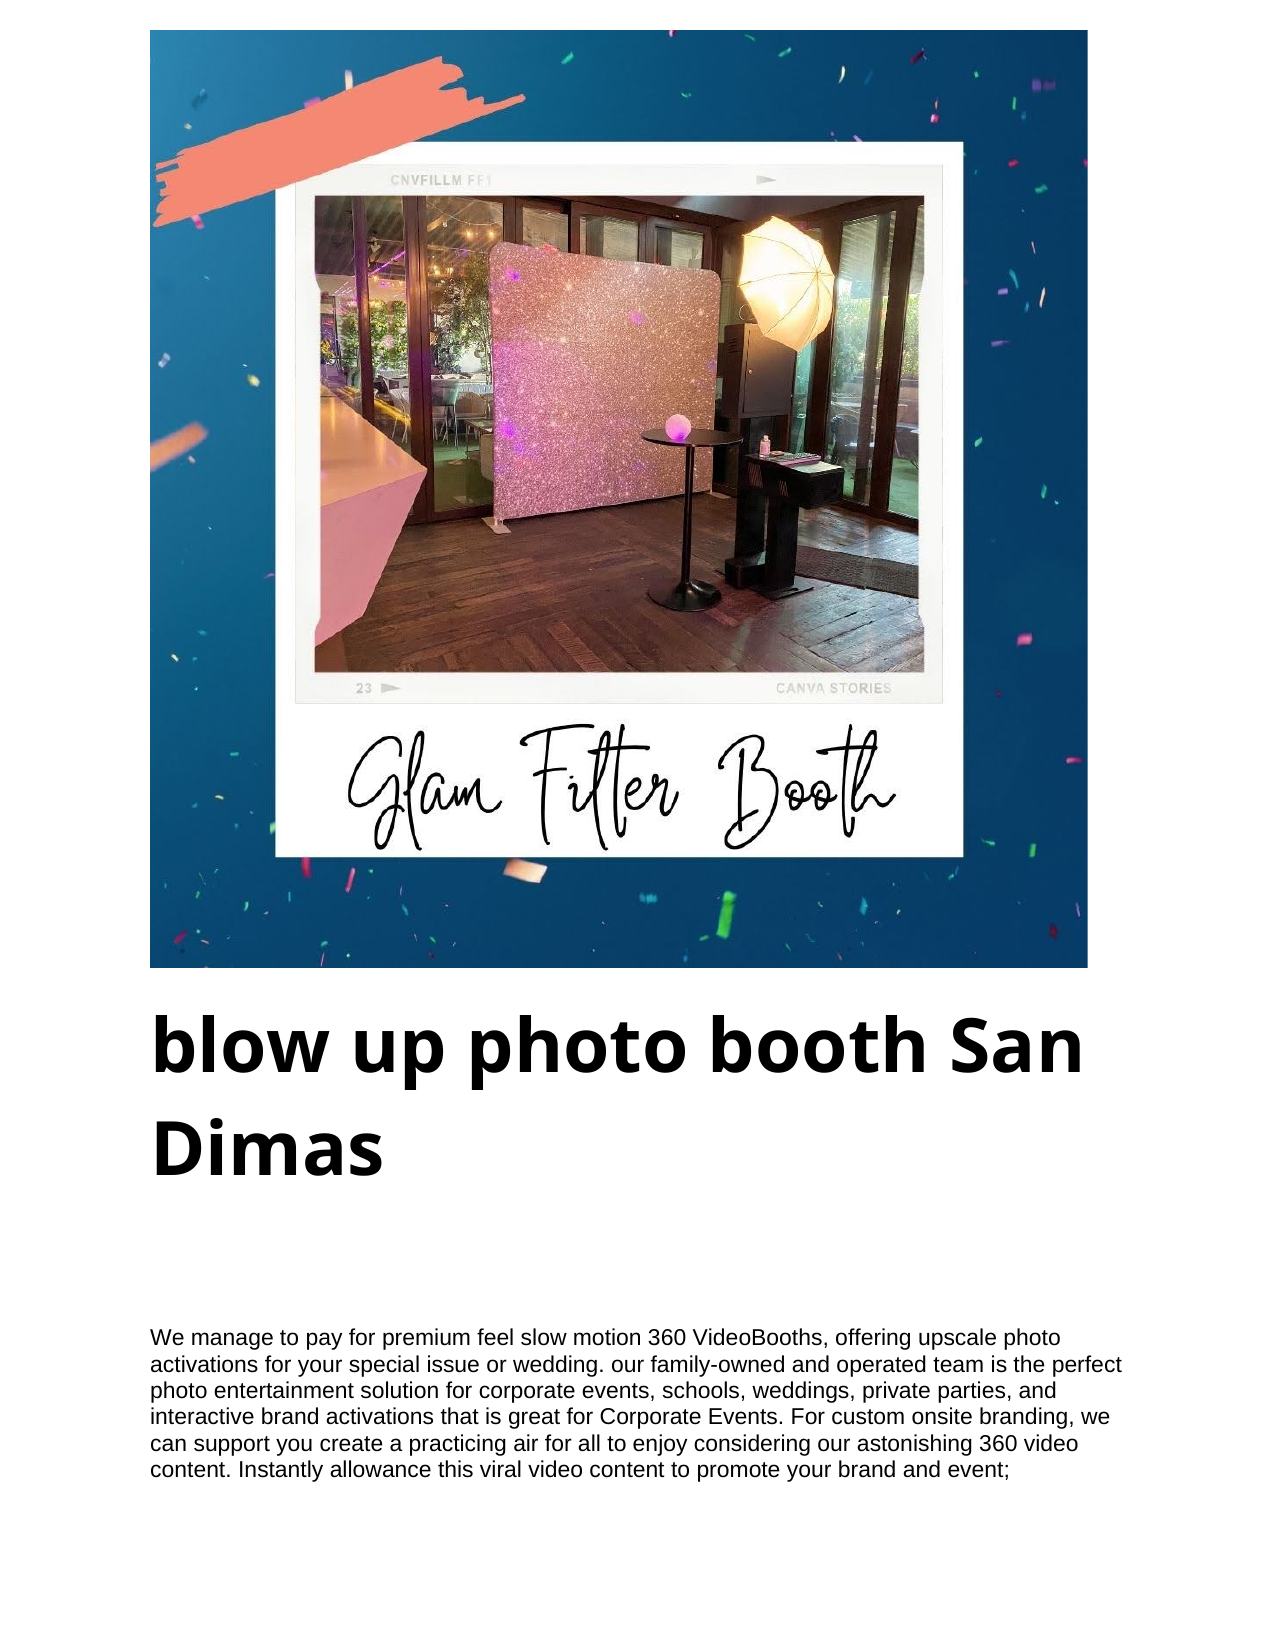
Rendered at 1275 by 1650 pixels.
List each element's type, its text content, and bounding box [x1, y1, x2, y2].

picture [150, 30, 1088, 968]
text We manage to pay for premium feel slow motion 360 VideoBooths, offering upscale photo activations for your special issue or wedding. our family-owned and operated team is the perfect photo entertainment solution for corporate events, schools, weddings, private parties, and interactive brand activations that is great for Corporate Events. For custom onsite branding, we can support you create a practicing air for all to enjoy considering our astonishing 360 video content. Instantly allowance this viral video content to promote your brand and event; [150, 1324, 1125, 1482]
subtitle blow up photo booth San Dimas [150, 993, 1125, 1197]
